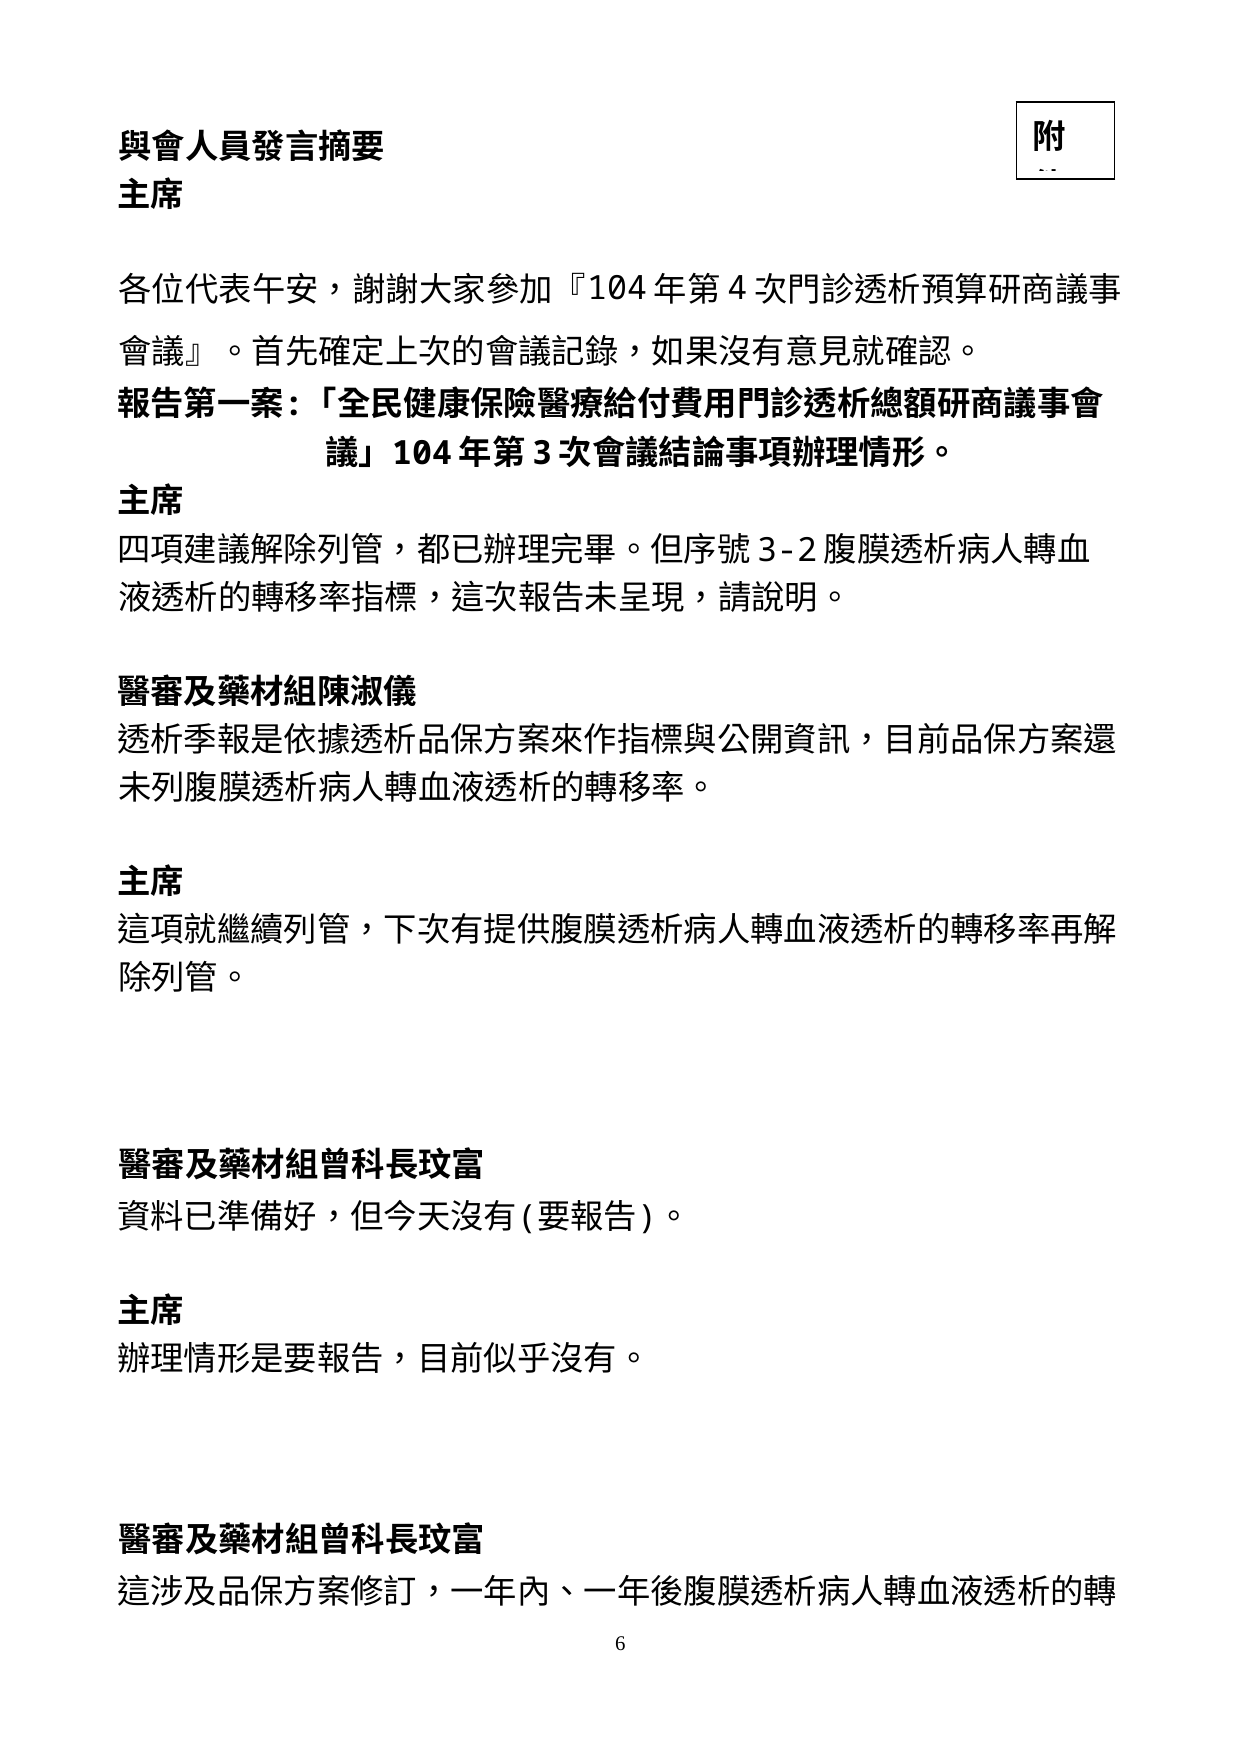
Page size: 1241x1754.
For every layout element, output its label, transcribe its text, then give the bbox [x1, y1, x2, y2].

text 各位代表午安，謝謝大家參加『104年第4次門診透析預算研商議事會議』。首先確定上次的會議記錄，如果沒有意見就確認。 [118, 245, 1122, 370]
text 資料已準備好，但今天沒有(要報告)。 [117, 1190, 1122, 1238]
text 醫審及藥材組陳淑儀 [117, 664, 1122, 713]
text 這涉及品保方案修訂，一年內、一年後腹膜透析病人轉血液透析的轉移率是否要列入品保方案來作品質監測指標？也許應該先處理完這段，再來這裡報告或在本署網頁公開資訊的作業。看腎臟醫學會是否同意將這指標列入品保方案，若是同意，下次提品保方案增修案，確定後再正式於本會報告。 [117, 1565, 1122, 1613]
text 辦理情形是要報告，目前似乎沒有。 [117, 1332, 1122, 1380]
text 主席 [117, 168, 1122, 216]
text 主席 [117, 474, 1122, 522]
text 主席 [117, 1283, 1122, 1332]
text 報告第一案:「全民健康保險醫療給付費用門診透析總額研商議事會議」104年第3次會議結論事項辦理情形。 [117, 377, 1122, 474]
text 四項建議解除列管，都已辦理完畢。但序號3-2腹膜透析病人轉血液透析的轉移率指標，這次報告未呈現，請說明。 [117, 522, 1122, 619]
text 醫審及藥材組曾科長玟富 [118, 1120, 1122, 1182]
text 透析季報是依據透析品保方案來作指標與公開資訊，目前品保方案還未列腹膜透析病人轉血液透析的轉移率。 [117, 713, 1122, 809]
text 這項就繼續列管，下次有提供腹膜透析病人轉血液透析的轉移率再解除列管。 [117, 903, 1122, 999]
text 與會人員發言摘要 [118, 120, 1016, 168]
text 主席 [117, 854, 1122, 903]
text 附件 [1032, 110, 1099, 171]
text [1115, 120, 1122, 168]
text [1017, 103, 1114, 178]
text 醫審及藥材組曾科長玟富 [118, 1495, 1122, 1557]
